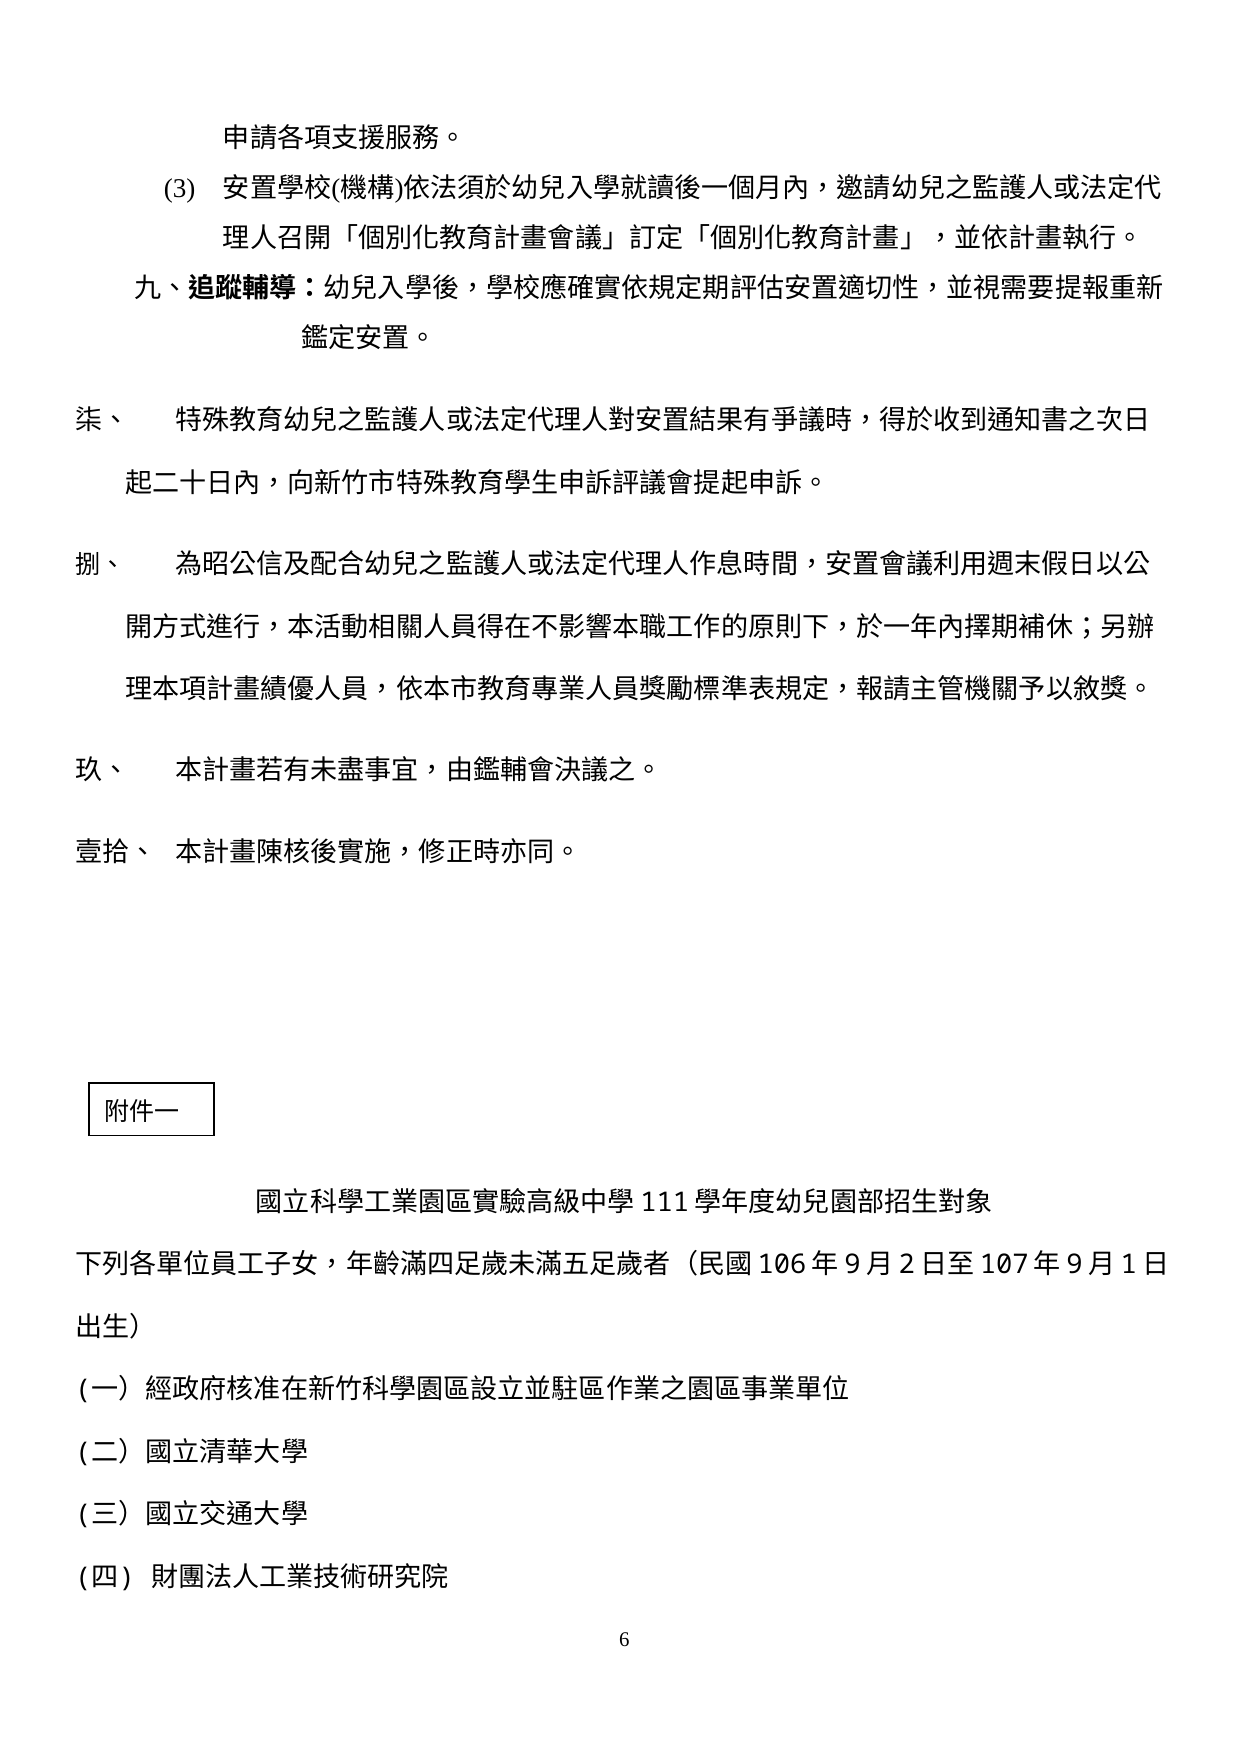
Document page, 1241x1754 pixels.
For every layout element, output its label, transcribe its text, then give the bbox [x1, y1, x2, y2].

list 特殊教育幼兒之監護人或法定代理人對安置結果有爭議時，得於收到通知書之次日起二十日內，向新竹市特殊教育學生申訴評議會提起申訴。 [75, 376, 1165, 501]
text 國立科學工業園區實驗高級中學111學年度幼兒園部招生對象 [75, 1158, 1173, 1220]
text 下列各單位員工子女，年齡滿四足歲未滿五足歲者（民國106年9月2日至107年9月1日出生） [75, 1220, 1173, 1345]
text (四) 財團法人工業技術研究院 [75, 1533, 1173, 1595]
text (一）經政府核准在新竹科學園區設立並駐區作業之園區事業單位 [75, 1345, 1173, 1408]
text (三）國立交通大學 [75, 1470, 1173, 1533]
text 附件一 [104, 1091, 198, 1127]
text 九、追蹤輔導：幼兒入學後，學校應確實依規定期評估安置適切性，並視需要提報重新鑑定安置。 [134, 258, 1165, 358]
text (二）國立清華大學 [75, 1408, 1173, 1470]
list 申請各項支援服務。 [164, 108, 1165, 158]
list 為昭公信及配合幼兒之監護人或法定代理人作息時間，安置會議利用週末假日以公開方式進行，本活動相關人員得在不影響本職工作的原則下，於一年內擇期補休；另辦理本項計畫績優人員，依本市教育專業人員獎勵標準表規定，報請主管機關予以敘獎。 [75, 520, 1165, 708]
list 本計畫陳核後實施，修正時亦同。 [75, 808, 1165, 870]
list 本計畫若有未盡事宜，由鑑輔會決議之。 [75, 726, 1165, 789]
list 安置學校(機構)依法須於幼兒入學就讀後一個月內，邀請幼兒之監護人或法定代理人召開「個別化教育計畫會議」訂定「個別化教育計畫」，並依計畫執行。 [164, 158, 1165, 258]
